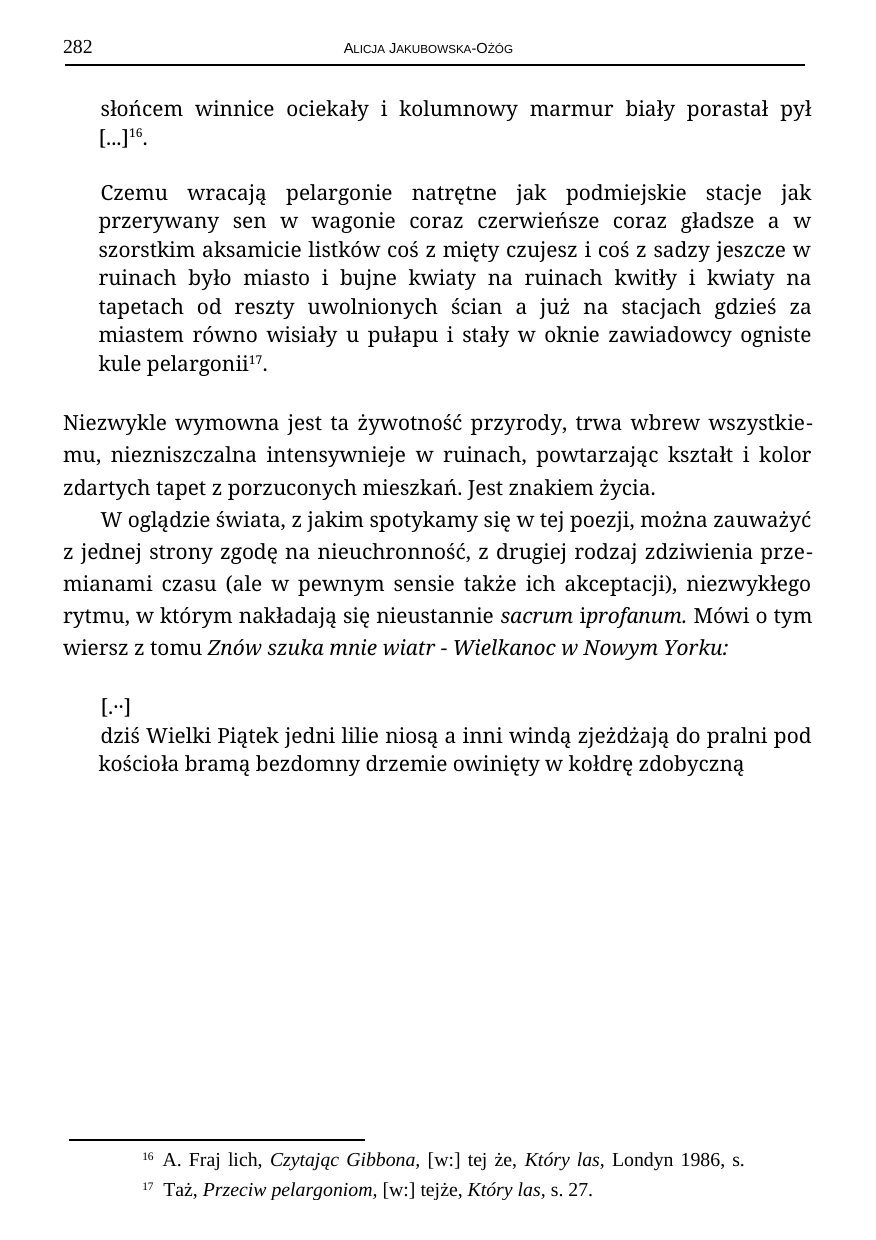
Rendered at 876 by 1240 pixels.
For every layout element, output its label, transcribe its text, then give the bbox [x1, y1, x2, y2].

text [.··] [63, 692, 812, 721]
text 17 Taż, Przeciw pelargoniom, [w:] tejże, Który las, s. 27. [102, 1178, 745, 1200]
text słońcem winnice ociekały i kolumnowy marmur biały porastał pył [...]16. [98, 94, 812, 151]
text Alicja Jakubowska-Ożóg [343, 39, 527, 56]
text Niezwykle wymowna jest ta żywotność przyrody, trwa wbrew wszystkie­mu, niezniszczalna intensywnieje w ruinach, powtarzając kształt i kolor zdartych tapet z porzuconych mieszkań. Jest znakiem życia. [63, 408, 812, 501]
text dziś Wielki Piątek jedni lilie niosą a inni windą zjeżdżają do pralni pod kościoła bramą bezdomny drzemie owinięty w kołdrę zdobyczną [98, 721, 812, 778]
text Czemu wracają pelargonie natrętne jak podmiejskie stacje jak przerywany sen w wagonie coraz czerwieńsze coraz gładsze a w szorstkim aksamicie listków coś z mięty czujesz i coś z sadzy jeszcze w ruinach było miasto i bujne kwiaty na ruinach kwitły i kwiaty na tapetach od reszty uwolnionych ścian a już na stacjach gdzieś za miastem równo wisiały u pułapu i stały w oknie zawiadowcy ogniste kule pelargonii17. [98, 178, 812, 377]
text 282 [63, 35, 97, 58]
text W oglądzie świata, z jakim spotykamy się w tej poezji, można zauważyć z jednej strony zgodę na nieuchronność, z drugiej rodzaj zdziwienia prze­mianami czasu (ale w pewnym sensie także ich akceptacji), niezwykłego rytmu, w którym nakładają się nieustannie sacrum iprofanum. Mówi o tym wiersz z tomu Znów szuka mnie wiatr - Wielkanoc w Nowym Yorku: [63, 505, 812, 662]
text 16 A. Fraj lich, Czytając Gibbona, [w:] tej że, Który las, Londyn 1986, s. 19. [102, 1148, 745, 1173]
